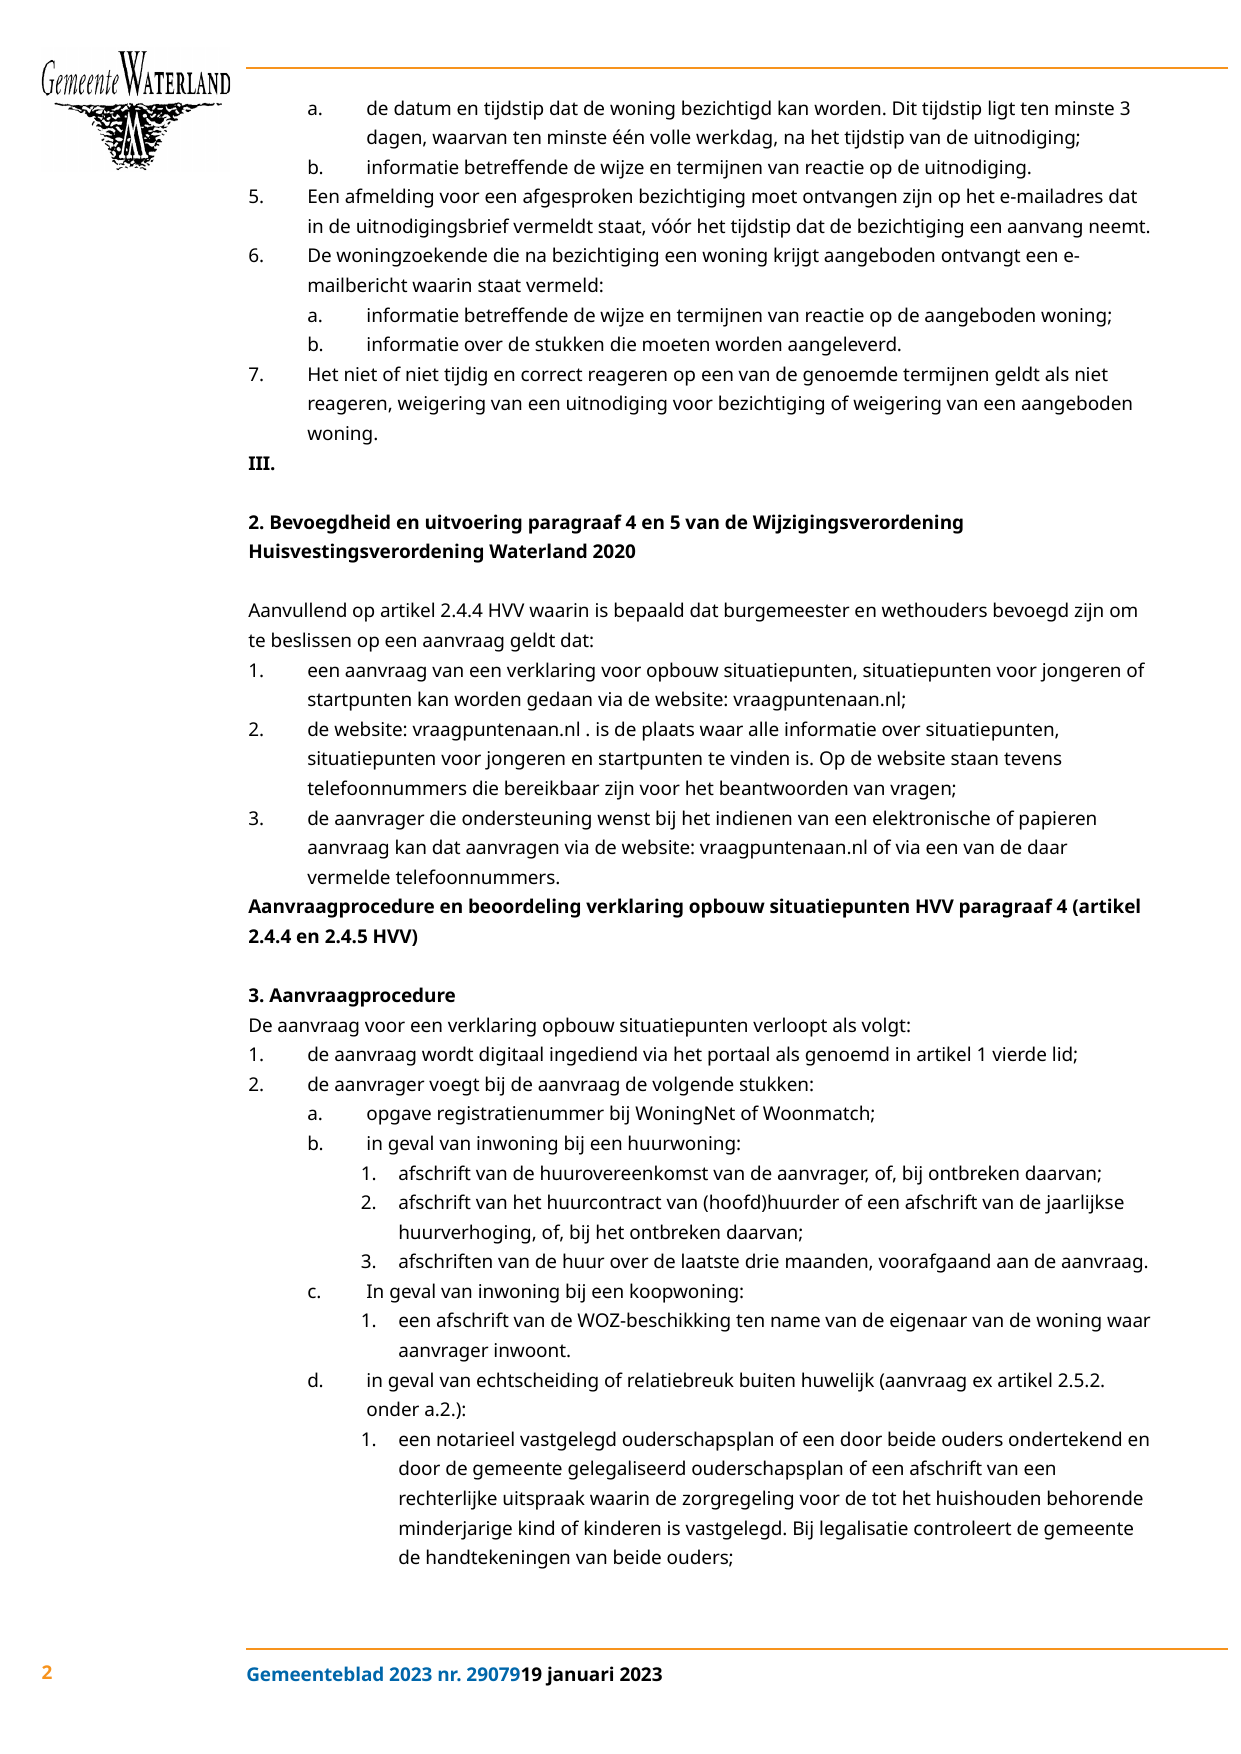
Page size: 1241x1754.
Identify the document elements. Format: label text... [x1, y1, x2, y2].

text 3. Aanvraagprocedure [248, 982, 1152, 1008]
list de aanvrager voegt bij de aanvraag de volgende stukken: [248, 1071, 1152, 1097]
text III. [248, 450, 1152, 476]
list informatie betreffende de wijze en termijnen van reactie op de aangeboden woning; [307, 302, 1152, 328]
picture [41, 47, 231, 172]
list afschrift van de huurovereenkomst van de aanvrager, of, bij ontbreken daarvan; [361, 1160, 1152, 1186]
list opgave registratienummer bij WoningNet of Woonmatch; [307, 1101, 1152, 1126]
list informatie betreffende de wijze en termijnen van reactie op de uitnodiging. [307, 154, 1152, 180]
list de aanvraag wordt digitaal ingediend via het portaal als genoemd in artikel 1 vierde lid; [248, 1041, 1152, 1067]
list in geval van inwoning bij een huurwoning: [307, 1130, 1152, 1156]
list informatie over de stukken die moeten worden aangeleverd. [307, 331, 1152, 357]
list in geval van echtscheiding of relatiebreuk buiten huwelijk (aanvraag ex artikel 2.5.2. onder a.2.): [307, 1367, 1152, 1422]
list een notarieel vastgelegd ouderschapsplan of een door beide ouders ondertekend en door de gemeente gelegaliseerd ouderschapsplan of een afschrift van een rechterlijke uitspraak waarin de zorgregeling voor de tot het huishouden behorende minderjarige kind of kinderen is vastgelegd. Bij legalisatie controleert de gemeente de handtekeningen van beide ouders; [361, 1426, 1152, 1570]
list In geval van inwoning bij een koopwoning: [307, 1278, 1152, 1304]
text De aanvraag voor een verklaring opbouw situatiepunten verloopt als volgt: [248, 1012, 1152, 1038]
list de datum en tijdstip dat de woning bezichtigd kan worden. Dit tijdstip ligt ten minste 3 dagen, waarvan ten minste één volle werkdag, na het tijdstip van de uitnodiging; [307, 95, 1152, 150]
list afschriften van de huur over de laatste drie maanden, voorafgaand aan de aanvraag. [361, 1248, 1152, 1274]
text 2. Bevoegdheid en uitvoering paragraaf 4 en 5 van de Wijzigingsverordening Huisvestingsverordening Waterland 2020 [248, 509, 1152, 564]
list de website: vraagpuntenaan.nl . is de plaats waar alle informatie over situatiepunten, situatiepunten voor jongeren en startpunten te vinden is. Op de website staan tevens telefoonnummers die bereikbaar zijn voor het beantwoorden van vragen; [248, 716, 1152, 801]
list een afschrift van de WOZ-beschikking ten name van de eigenaar van de woning waar aanvrager inwoont. [361, 1308, 1152, 1363]
list een aanvraag van een verklaring voor opbouw situatiepunten, situatiepunten voor jongeren of startpunten kan worden gedaan via de website: vraagpuntenaan.nl; [248, 657, 1152, 712]
list Een afmelding voor een afgesproken bezichtiging moet ontvangen zijn op het e-mailadres dat in de uitnodigingsbrief vermeldt staat, vóór het tijdstip dat de bezichtiging een aanvang neemt. [248, 183, 1152, 239]
text Aanvraagprocedure en beoordeling verklaring opbouw situatiepunten HVV paragraaf 4 (artikel 2.4.4 en 2.4.5 HVV) [248, 893, 1152, 949]
list Het niet of niet tijdig en correct reageren op een van de genoemde termijnen geldt als niet reageren, weigering van een uitnodiging voor bezichtiging of weigering van een aangeboden woning. [248, 361, 1152, 446]
list afschrift van het huurcontract van (hoofd)huurder of een afschrift van de jaarlijkse huurverhoging, of, bij het ontbreken daarvan; [361, 1189, 1152, 1245]
list De woningzoekende die na bezichtiging een woning krijgt aangeboden ontvangt een e-mailbericht waarin staat vermeld: [248, 243, 1152, 298]
text Aanvullend op artikel 2.4.4 HVV waarin is bepaald dat burgemeester en wethouders bevoegd zijn om te beslissen op een aanvraag geldt dat: [248, 598, 1152, 653]
list de aanvrager die ondersteuning wenst bij het indienen van een elektronische of papieren aanvraag kan dat aanvragen via de website: vraagpuntenaan.nl of via een van de daar vermelde telefoonnummers. [248, 805, 1152, 890]
